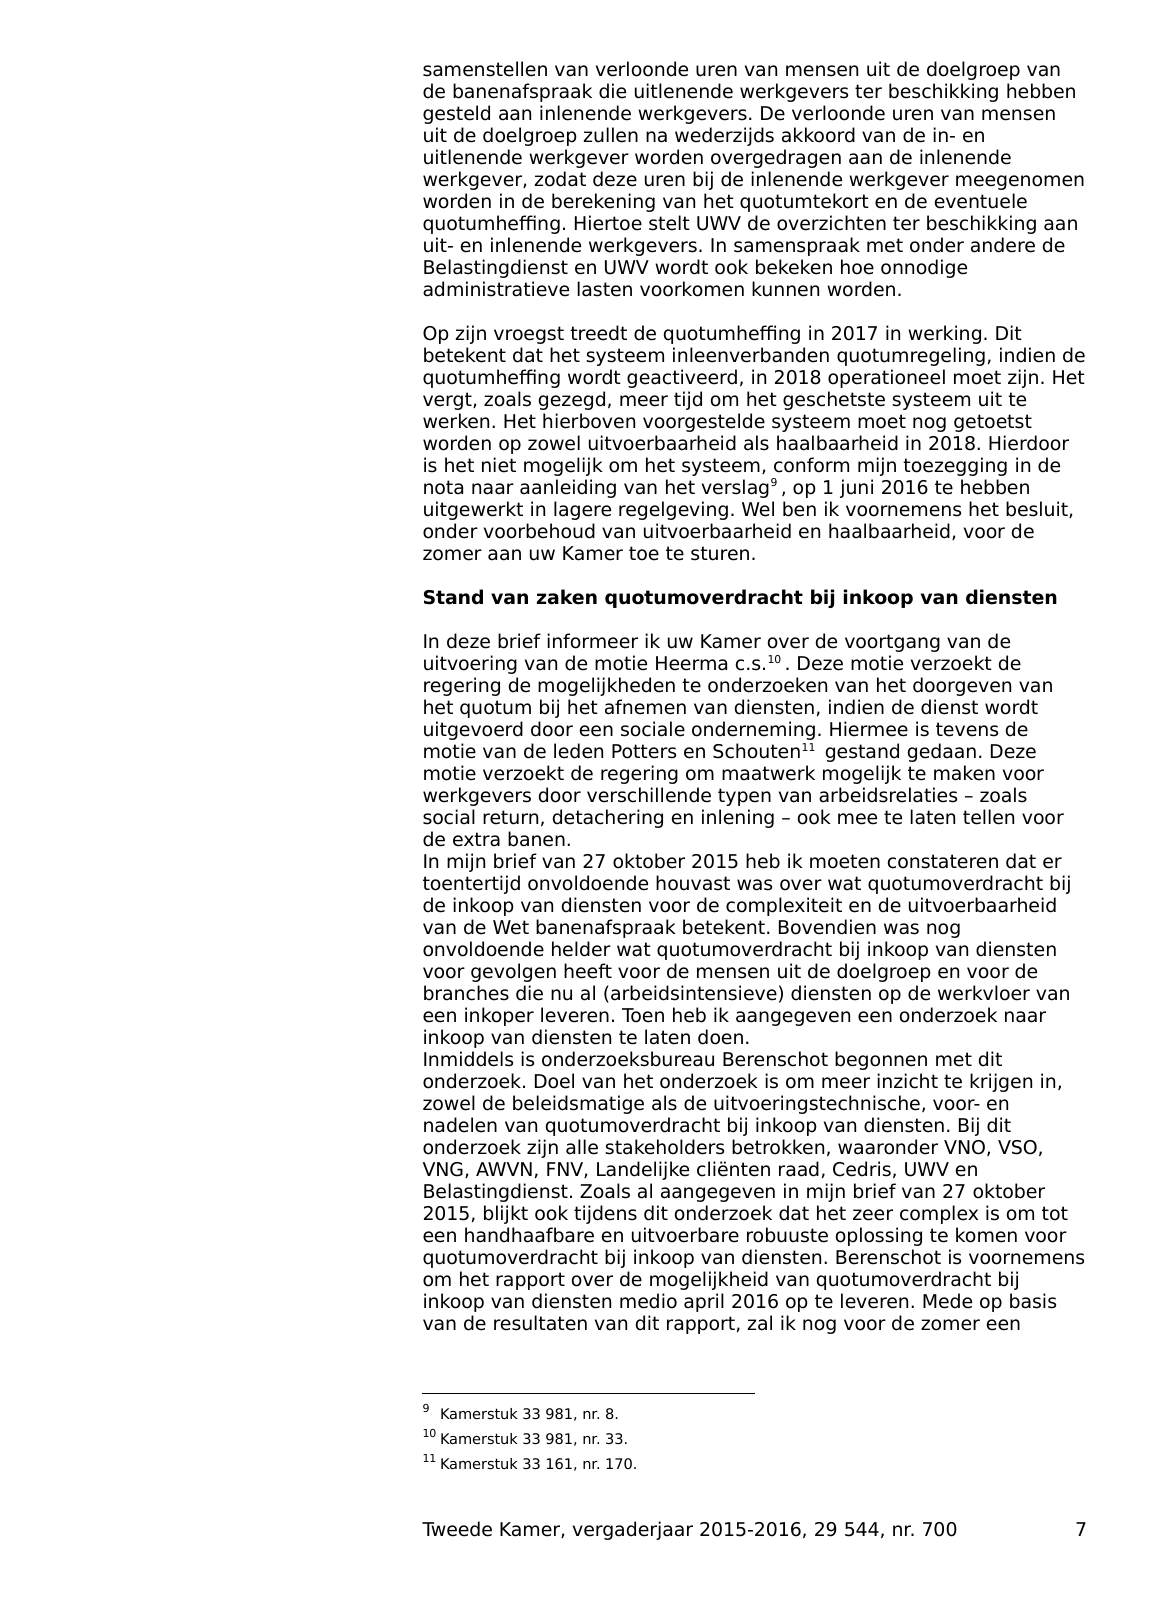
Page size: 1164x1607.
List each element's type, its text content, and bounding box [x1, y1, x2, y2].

text Kamerstuk 33 981, nr. 33. [422, 1427, 1087, 1449]
text Inmiddels is onderzoeksbureau Berenschot begonnen met dit onderzoek. Doel van het onderzoek is om meer inzicht te krijgen in, zowel de beleidsmatige als de uitvoeringstechnische, voor- en nadelen van quotumoverdracht bij inkoop van diensten. Bij dit onderzoek zijn alle stakeholders betrokken, waaronder VNO, VSO, VNG, AWVN, FNV, Landelijke cliënten raad, Cedris, UWV en Belastingdienst. Zoals al aangegeven in mijn brief van 27 oktober 2015, blijkt ook tijdens dit onderzoek dat het zeer complex is om tot een handhaafbare en uitvoerbare robuuste oplossing te komen voor quotumoverdracht bij inkoop van diensten. Berenschot is voornemens om het rapport over de mogelijkheid van quotumoverdracht bij inkoop van diensten medio april 2016 op te leveren. Mede op basis van de resultaten van dit rapport, zal ik nog voor de zomer een [422, 1049, 1087, 1334]
text In deze brief informeer ik uw Kamer over de voortgang van de uitvoering van de motie Heerma c.s.. Deze motie verzoekt de regering de mogelijkheden te onderzoeken van het doorgeven van het quotum bij het afnemen van diensten, indien de dienst wordt uitgevoerd door een sociale onderneming. Hiermee is tevens de motie van de leden Potters en Schouten gestand gedaan. Deze motie verzoekt de regering om maatwerk mogelijk te maken voor werkgevers door verschillende typen van arbeidsrelaties – zoals social return, detachering en inlening – ook mee te laten tellen voor de extra banen. [422, 631, 1087, 851]
text samenstellen van verloonde uren van mensen uit de doelgroep van de banenafspraak die uitlenende werkgevers ter beschikking hebben gesteld aan inlenende werkgevers. De verloonde uren van mensen uit de doelgroep zullen na wederzijds akkoord van de in- en uitlenende werkgever worden overgedragen aan de inlenende werkgever, zodat deze uren bij de inlenende werkgever meegenomen worden in de berekening van het quotumtekort en de eventuele quotumheffing. Hiertoe stelt UWV de overzichten ter beschikking aan uit- en inlenende werkgevers. In samenspraak met onder andere de Belastingdienst en UWV wordt ook bekeken hoe onnodige administratieve lasten voorkomen kunnen worden. [422, 59, 1087, 301]
text Op zijn vroegst treedt de quotumheffing in 2017 in werking. Dit betekent dat het systeem inleenverbanden quotumregeling, indien de quotumheffing wordt geactiveerd, in 2018 operationeel moet zijn. Het vergt, zoals gezegd, meer tijd om het geschetste systeem uit te werken. Het hierboven voorgestelde systeem moet nog getoetst worden op zowel uitvoerbaarheid als haalbaarheid in 2018. Hierdoor is het niet mogelijk om het systeem, conform mijn toezegging in de nota naar aanleiding van het verslag, op 1 juni 2016 te hebben uitgewerkt in lagere regelgeving. Wel ben ik voornemens het besluit, onder voorbehoud van uitvoerbaarheid en haalbaarheid, voor de zomer aan uw Kamer toe te sturen. [422, 323, 1087, 565]
text Kamerstuk 33 161, nr. 170. [422, 1452, 1087, 1474]
text Kamerstuk 33 981, nr. 8. [422, 1402, 1087, 1424]
text In mijn brief van 27 oktober 2015 heb ik moeten constateren dat er toentertijd onvoldoende houvast was over wat quotumoverdracht bij de inkoop van diensten voor de complexiteit en de uitvoerbaarheid van de Wet banenafspraak betekent. Bovendien was nog onvoldoende helder wat quotumoverdracht bij inkoop van diensten voor gevolgen heeft voor de mensen uit de doelgroep en voor de branches die nu al (arbeidsintensieve) diensten op de werkvloer van een inkoper leveren. Toen heb ik aangegeven een onderzoek naar inkoop van diensten te laten doen. [422, 851, 1087, 1049]
subtitle Stand van zaken quotumoverdracht bij inkoop van diensten [422, 587, 1087, 609]
